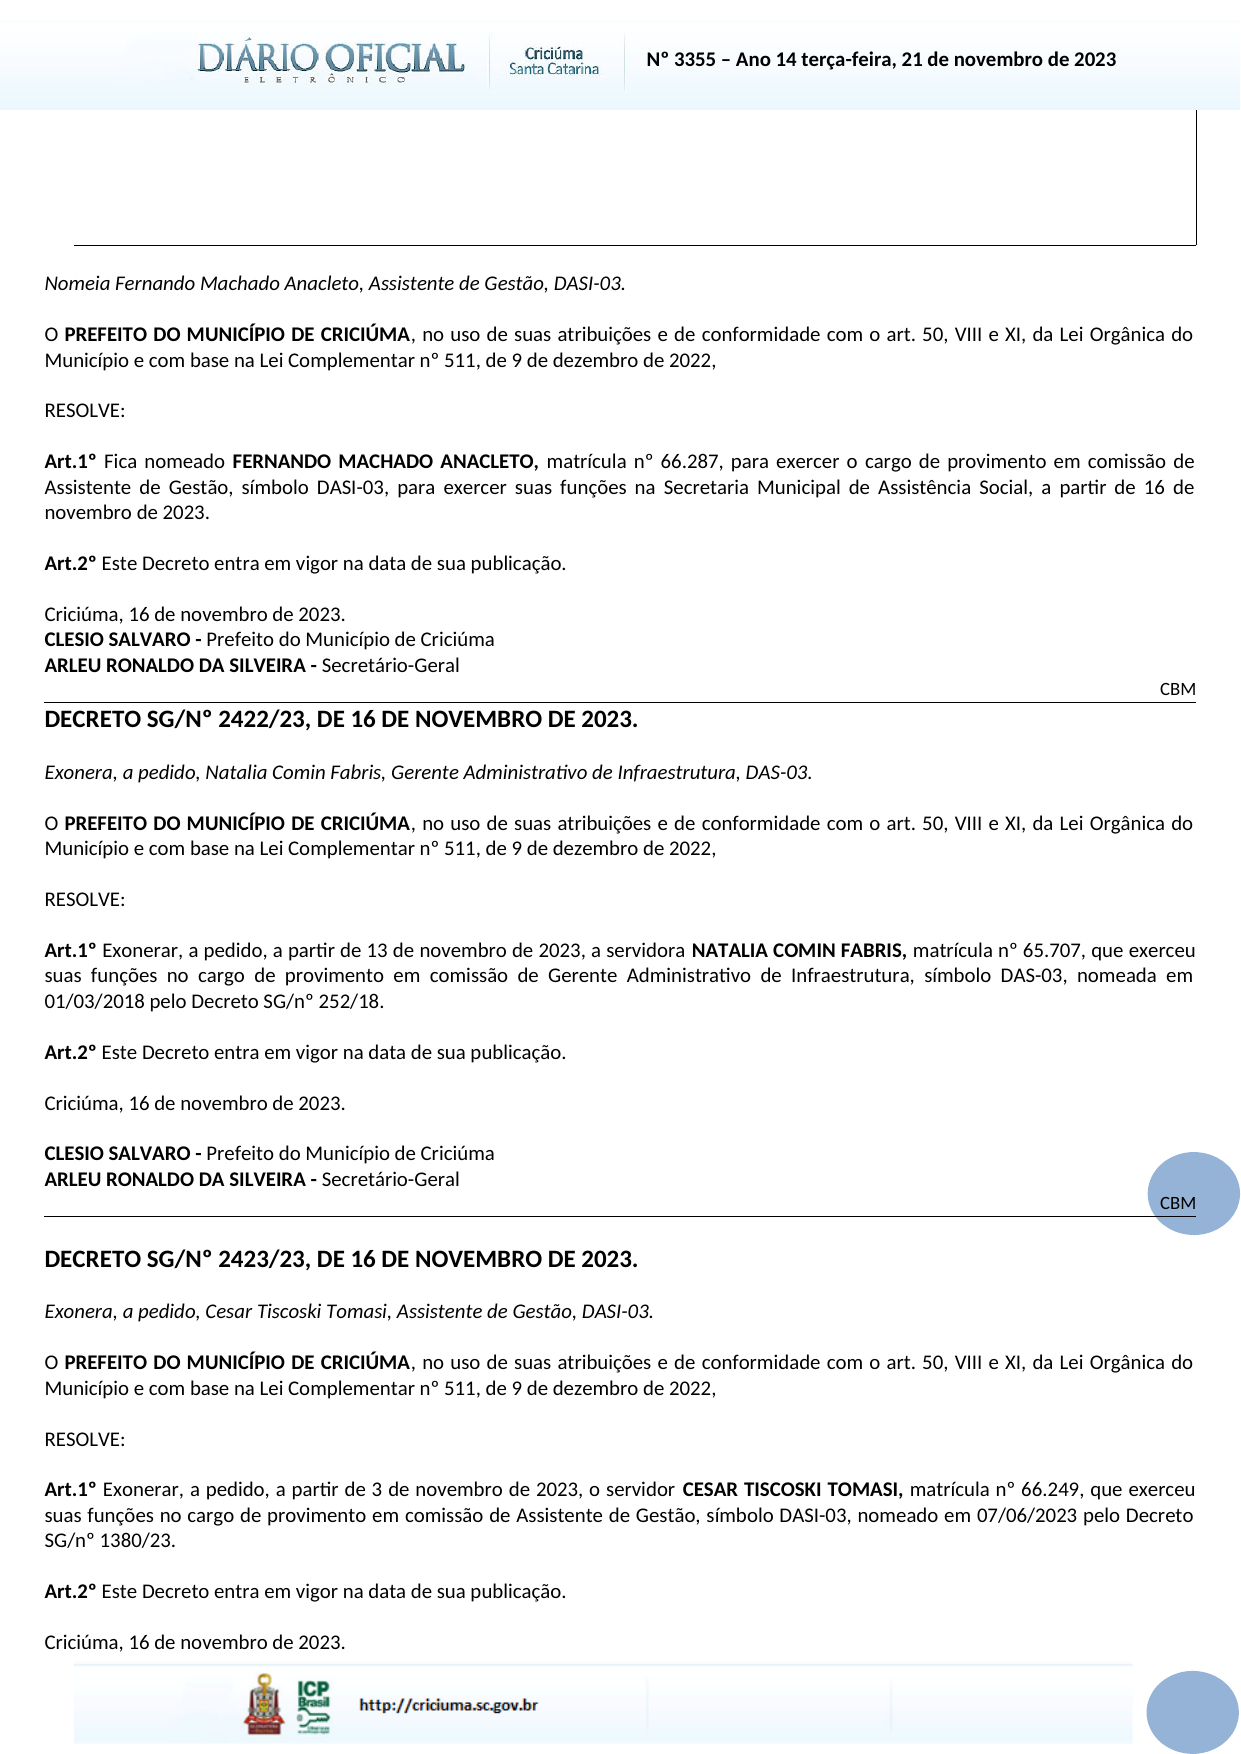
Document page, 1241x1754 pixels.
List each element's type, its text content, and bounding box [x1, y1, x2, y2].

text Criciúma, 16 de novembro de 2023. [44, 1090, 1196, 1115]
text RESOLVE: [44, 398, 1196, 423]
text ARLEU RONALDO DA SILVEIRA - Secretário-Geral [44, 1166, 1158, 1191]
text RESOLVE: [44, 1426, 1196, 1451]
text Art.2º Este Decreto entra em vigor na data de sua publicação. [44, 1039, 1196, 1064]
text O PREFEITO DO MUNICÍPIO DE CRICIÚMA, no uso de suas atribuições e de conformidade com o art. 50, VIII e XI, da Lei Orgânica do Município e com base na Lei Complementar nº 511, de 9 de dezembro de 2022, [44, 810, 1196, 861]
text CLESIO SALVARO - Prefeito do Município de Criciúma [44, 1141, 1196, 1166]
text CBM [44, 677, 1196, 702]
text Exonera, a pedido, Natalia Comin Fabris, Gerente Administrativo de Infraestrutura, DAS-03. [44, 759, 1196, 785]
text Art.2º Este Decreto entra em vigor na data de sua publicação. [44, 1578, 1196, 1604]
text Art.1º Exonerar, a pedido, a partir de 13 de novembro de 2023, a servidora NATALIA COMIN FABRIS, matrícula nº 65.707, que exerceu suas funções no cargo de provimento em comissão de Gerente Administrativo de Infraestrutura, símbolo DAS-03, nomeada em 01/03/2018 pelo Decreto SG/nº 252/18. [44, 937, 1196, 1013]
text Art.2º Este Decreto entra em vigor na data de sua publicação. [44, 550, 1196, 576]
text ARLEU RONALDO DA SILVEIRA - Secretário-Geral [44, 652, 1196, 677]
text Nomeia Fernando Machado Anacleto, Assistente de Gestão, DASI-03. [44, 271, 1196, 296]
text Criciúma, 16 de novembro de 2023. [44, 601, 1196, 626]
text DECRETO SG/Nº 2422/23, DE 16 DE NOVEMBRO DE 2023. [44, 703, 1196, 734]
text O PREFEITO DO MUNICÍPIO DE CRICIÚMA, no uso de suas atribuições e de conformidade com o art. 50, VIII e XI, da Lei Orgânica do Município e com base na Lei Complementar nº 511, de 9 de dezembro de 2022, [44, 321, 1196, 372]
text Exonera, a pedido, Cesar Tiscoski Tomasi, Assistente de Gestão, DASI-03. [44, 1299, 1196, 1324]
text CBM [44, 1191, 1154, 1216]
text RESOLVE: [44, 886, 1196, 912]
text Criciúma, 16 de novembro de 2023. [44, 1629, 1196, 1654]
text CLESIO SALVARO - Prefeito do Município de Criciúma [44, 626, 1196, 652]
text Art.1º Fica nomeado FERNANDO MACHADO ANACLETO, matrícula nº 66.287, para exercer o cargo de provimento em comissão de Assistente de Gestão, símbolo DASI-03, para exercer suas funções na Secretaria Municipal de Assistência Social, a partir de 16 de novembro de 2023. [44, 448, 1196, 525]
text DECRETO SG/Nº 2423/23, DE 16 DE NOVEMBRO DE 2023. [44, 1243, 1196, 1273]
text O PREFEITO DO MUNICÍPIO DE CRICIÚMA, no uso de suas atribuições e de conformidade com o art. 50, VIII e XI, da Lei Orgânica do Município e com base na Lei Complementar nº 511, de 9 de dezembro de 2022, [44, 1349, 1196, 1400]
text Art.1º Exonerar, a pedido, a partir de 3 de novembro de 2023, o servidor CESAR TISCOSKI TOMASI, matrícula nº 66.249, que exerceu suas funções no cargo de provimento em comissão de Assistente de Gestão, símbolo DASI-03, nomeado em 07/06/2023 pelo Decreto SG/nº 1380/23. [44, 1477, 1196, 1553]
